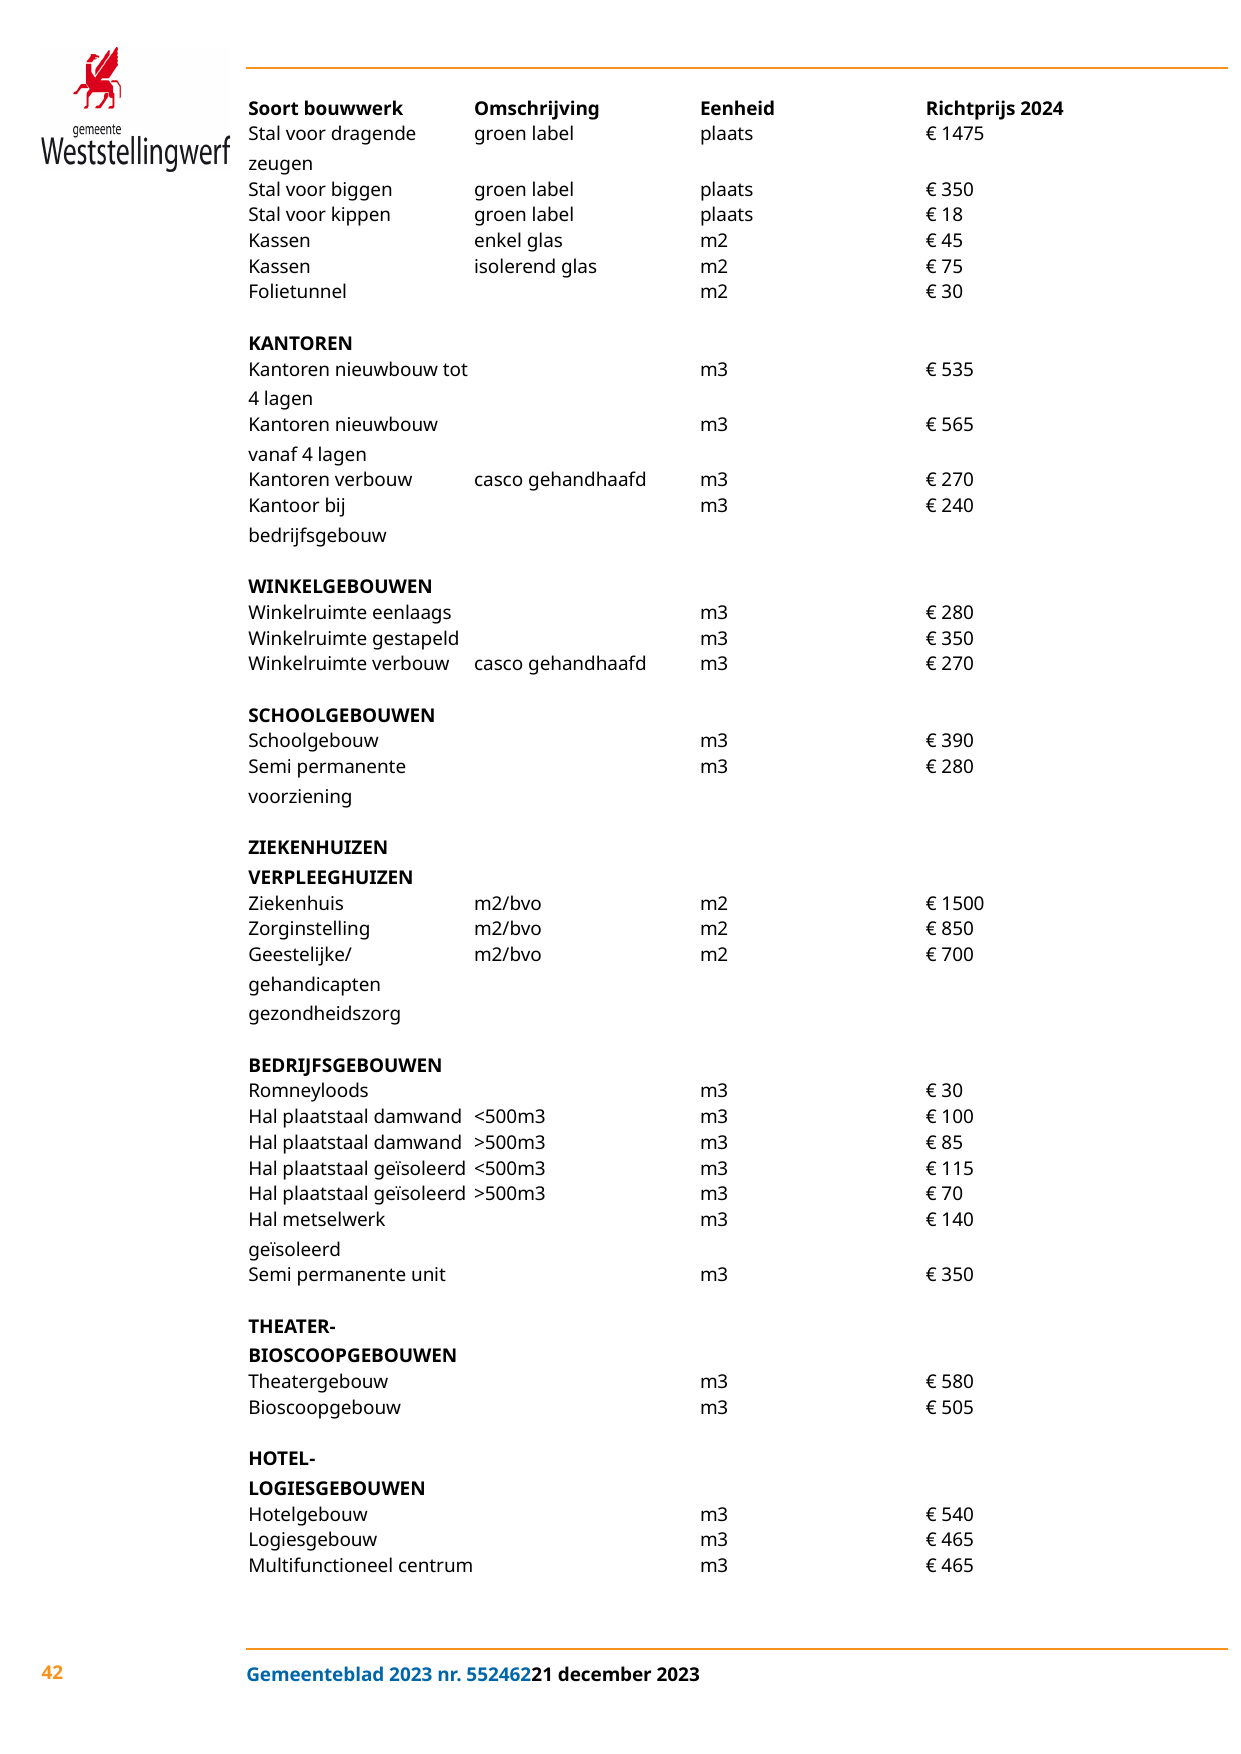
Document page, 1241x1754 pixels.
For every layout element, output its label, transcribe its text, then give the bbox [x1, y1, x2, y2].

table_header Omschrijving [474, 95, 700, 121]
table_cell [248, 1026, 474, 1052]
table_cell [700, 835, 926, 890]
table_cell € 350 [926, 1262, 1152, 1287]
table_cell Hal plaatstaal geïsoleerd [248, 1155, 474, 1181]
table_cell € 565 [926, 411, 1152, 467]
table_cell m3 [700, 1155, 926, 1181]
table_cell m3 [700, 1552, 926, 1578]
table_cell m3 [700, 411, 926, 467]
table_cell € 100 [926, 1103, 1152, 1129]
table_cell plaats [700, 202, 926, 227]
table_cell m3 [700, 1394, 926, 1420]
table_cell [474, 1026, 700, 1052]
table_cell [700, 1578, 926, 1604]
table_cell Hal metselwerk geïsoleerd [248, 1206, 474, 1262]
table_cell [474, 1262, 700, 1287]
table_cell € 30 [926, 279, 1152, 304]
table_cell m3 [700, 625, 926, 651]
table_cell [926, 1578, 1152, 1604]
table_cell m3 [700, 599, 926, 625]
table_cell m3 [700, 1527, 926, 1552]
table_cell [926, 809, 1152, 834]
table_cell groen label [474, 202, 700, 227]
table_cell € 700 [926, 941, 1152, 1026]
table_cell [474, 279, 700, 304]
table_cell € 270 [926, 467, 1152, 492]
table_cell € 465 [926, 1552, 1152, 1578]
table_cell [926, 1026, 1152, 1052]
table_cell Semi permanente unit [248, 1262, 474, 1287]
table_cell <500m3 [474, 1103, 700, 1129]
table_cell [926, 1287, 1152, 1313]
table_cell Winkelruimte eenlaags [248, 599, 474, 625]
table_cell m2/bvo [474, 916, 700, 941]
table_cell Zorginstelling [248, 916, 474, 941]
table_cell THEATER- BIOSCOOPGEBOUWEN [248, 1313, 474, 1368]
table_cell [700, 548, 926, 573]
table_cell [926, 676, 1152, 702]
table_cell Hal plaatstaal damwand [248, 1129, 474, 1155]
table_cell [474, 411, 700, 467]
table_cell € 535 [926, 356, 1152, 411]
table_cell [474, 356, 700, 411]
table_cell € 115 [926, 1155, 1152, 1181]
table_cell [926, 1420, 1152, 1446]
table_cell [926, 835, 1152, 890]
table_cell € 350 [926, 625, 1152, 651]
table_cell m2 [700, 916, 926, 941]
table_header Richtprijs 2024 [926, 95, 1152, 121]
table_cell Stal voor dragende zeugen [248, 121, 474, 176]
table_cell Bioscoopgebouw [248, 1394, 474, 1420]
table_cell >500m3 [474, 1181, 700, 1206]
table_cell Hotelgebouw [248, 1501, 474, 1527]
table_cell [474, 548, 700, 573]
table_cell [248, 305, 474, 330]
table_cell Kantoren nieuwbouw vanaf 4 lagen [248, 411, 474, 467]
table_cell [474, 330, 700, 356]
table_cell [474, 676, 700, 702]
table_cell m2 [700, 253, 926, 279]
table_cell [926, 1313, 1152, 1368]
table_cell [700, 702, 926, 728]
table_cell m2/bvo [474, 941, 700, 1026]
table_cell m2 [700, 279, 926, 304]
table_cell [926, 305, 1152, 330]
table_cell m2 [700, 890, 926, 916]
table_cell plaats [700, 176, 926, 202]
table_header Eenheid [700, 95, 926, 121]
table_cell € 45 [926, 227, 1152, 253]
table_cell [474, 728, 700, 753]
table_cell € 18 [926, 202, 1152, 227]
table_cell enkel glas [474, 227, 700, 253]
table_cell € 505 [926, 1394, 1152, 1420]
table_cell m3 [700, 1129, 926, 1155]
table_cell >500m3 [474, 1129, 700, 1155]
table_cell € 75 [926, 253, 1152, 279]
table_cell [926, 1052, 1152, 1078]
table_cell casco gehandhaafd [474, 467, 700, 492]
table_cell [700, 305, 926, 330]
table_cell HOTEL- LOGIESGEBOUWEN [248, 1446, 474, 1501]
table_cell Multifunctioneel centrum [248, 1552, 474, 1578]
table_cell Folietunnel [248, 279, 474, 304]
table_cell KANTOREN [248, 330, 474, 356]
table_cell m3 [700, 492, 926, 548]
table_cell € 465 [926, 1527, 1152, 1552]
table_cell [248, 809, 474, 834]
table_cell [248, 548, 474, 573]
table_cell [700, 573, 926, 599]
table_cell m3 [700, 1368, 926, 1394]
table_cell Hal plaatstaal geïsoleerd [248, 1181, 474, 1206]
table_cell [474, 1368, 700, 1394]
table_cell WINKELGEBOUWEN [248, 573, 474, 599]
table_cell € 270 [926, 651, 1152, 676]
table_cell m3 [700, 467, 926, 492]
table_cell € 85 [926, 1129, 1152, 1155]
table_cell Romneyloods [248, 1078, 474, 1103]
table_cell [474, 1578, 700, 1604]
table_cell Kassen [248, 253, 474, 279]
table_cell Schoolgebouw [248, 728, 474, 753]
table_cell [474, 1078, 700, 1103]
table_cell € 540 [926, 1501, 1152, 1527]
table_cell [926, 330, 1152, 356]
table_cell groen label [474, 176, 700, 202]
table_cell [926, 1446, 1152, 1501]
table_cell [700, 330, 926, 356]
table_cell [474, 809, 700, 834]
table_cell m3 [700, 1501, 926, 1527]
table_cell Semi permanente voorziening [248, 754, 474, 809]
table_cell [474, 492, 700, 548]
table_cell [474, 1206, 700, 1262]
table_cell [474, 1527, 700, 1552]
table_cell [248, 1287, 474, 1313]
table_cell [926, 548, 1152, 573]
table_cell Kassen [248, 227, 474, 253]
table_cell € 390 [926, 728, 1152, 753]
table_cell SCHOOLGEBOUWEN [248, 702, 474, 728]
table_cell Stal voor biggen [248, 176, 474, 202]
table_cell € 240 [926, 492, 1152, 548]
table_cell € 70 [926, 1181, 1152, 1206]
table_cell m3 [700, 1181, 926, 1206]
table_cell [474, 702, 700, 728]
table_cell Theatergebouw [248, 1368, 474, 1394]
table_cell [474, 305, 700, 330]
table_cell € 850 [926, 916, 1152, 941]
table_cell [474, 835, 700, 890]
table_cell [474, 599, 700, 625]
table_cell m3 [700, 651, 926, 676]
picture [41, 47, 231, 172]
table_cell [700, 809, 926, 834]
table_cell [248, 676, 474, 702]
table_cell Ziekenhuis [248, 890, 474, 916]
table_cell m2 [700, 227, 926, 253]
table_cell [474, 1501, 700, 1527]
table_cell Logiesgebouw [248, 1527, 474, 1552]
table_cell Stal voor kippen [248, 202, 474, 227]
table_cell Geestelijke/gehandicapten gezondheidszorg [248, 941, 474, 1026]
table_cell BEDRIJFSGEBOUWEN [248, 1052, 474, 1078]
table_cell m3 [700, 1206, 926, 1262]
table_cell casco gehandhaafd [474, 651, 700, 676]
table_cell [700, 1287, 926, 1313]
table_cell € 140 [926, 1206, 1152, 1262]
table_cell [474, 1287, 700, 1313]
table_cell [700, 1446, 926, 1501]
table_cell Kantoor bij bedrijfsgebouw [248, 492, 474, 548]
table_cell m2 [700, 941, 926, 1026]
table_cell m3 [700, 728, 926, 753]
table_cell [700, 1052, 926, 1078]
table_cell € 280 [926, 599, 1152, 625]
table_cell [474, 1446, 700, 1501]
table_cell [700, 1026, 926, 1052]
table_cell [474, 754, 700, 809]
table_cell [474, 1052, 700, 1078]
table_cell ZIEKENHUIZEN VERPLEEGHUIZEN [248, 835, 474, 890]
table_cell [248, 1578, 474, 1604]
table_cell € 580 [926, 1368, 1152, 1394]
table_cell Kantoren verbouw [248, 467, 474, 492]
table_cell m3 [700, 1078, 926, 1103]
table_cell [248, 1420, 474, 1446]
table_cell <500m3 [474, 1155, 700, 1181]
table_cell isolerend glas [474, 253, 700, 279]
table_cell [474, 573, 700, 599]
table_cell m3 [700, 754, 926, 809]
table_cell m3 [700, 1103, 926, 1129]
table_cell Winkelruimte gestapeld [248, 625, 474, 651]
table_header Soort bouwwerk [248, 95, 474, 121]
table_cell m3 [700, 1262, 926, 1287]
table_cell plaats [700, 121, 926, 176]
table_cell [474, 1313, 700, 1368]
table_cell € 30 [926, 1078, 1152, 1103]
table_cell [474, 1394, 700, 1420]
table_cell [474, 1552, 700, 1578]
table_cell [700, 1313, 926, 1368]
table_cell m2/bvo [474, 890, 700, 916]
table_cell € 280 [926, 754, 1152, 809]
table_cell Hal plaatstaal damwand [248, 1103, 474, 1129]
table_cell [474, 625, 700, 651]
table_cell [700, 1420, 926, 1446]
table_cell € 1475 [926, 121, 1152, 176]
table_cell € 1500 [926, 890, 1152, 916]
table_cell [474, 1420, 700, 1446]
table_cell Winkelruimte verbouw [248, 651, 474, 676]
table_cell [926, 573, 1152, 599]
table_cell groen label [474, 121, 700, 176]
table_cell € 350 [926, 176, 1152, 202]
table_cell Kantoren nieuwbouw tot 4 lagen [248, 356, 474, 411]
table_cell [700, 676, 926, 702]
table_cell m3 [700, 356, 926, 411]
table_cell [926, 702, 1152, 728]
